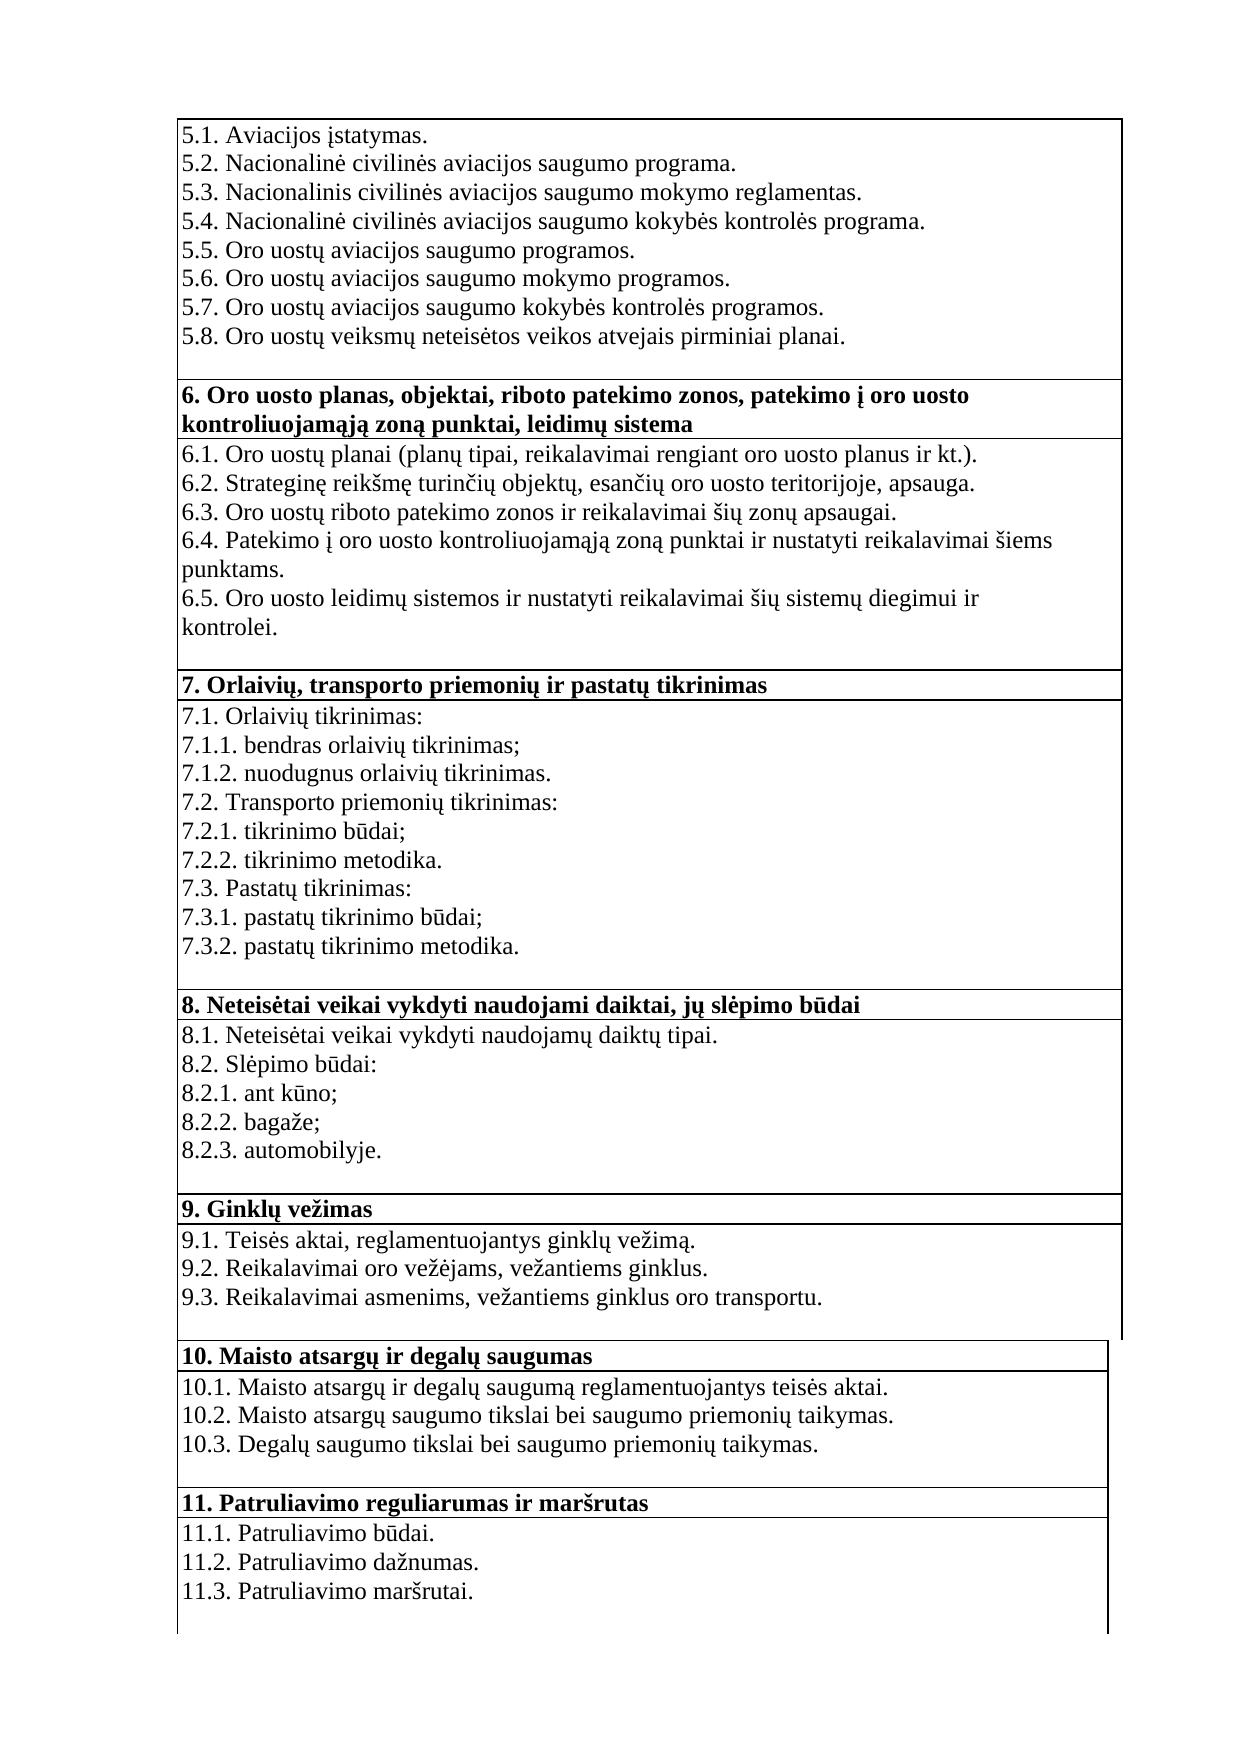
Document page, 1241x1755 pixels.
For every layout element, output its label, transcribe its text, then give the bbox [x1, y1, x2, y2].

table_cell 7.1. Orlaivių tikrinimas: 7.1.1. bendras orlaivių tikrinimas; 7.1.2. nuodugnus orlaivių tikrinimas. 7.2. Transporto priemonių tikrinimas: 7.2.1. tikrinimo būdai; 7.2.2. tikrinimo metodika. 7.3. Pastatų tikrinimas: 7.3.1. pastatų tikrinimo būdai; 7.3.2. pastatų tikrinimo metodika. [178, 701, 1121, 988]
table_cell 10. Maisto atsargų ir degalų saugumas [178, 1341, 1107, 1370]
table_cell 8. Neteisėtai veikai vykdyti naudojami daiktai, jų slėpimo būdai [178, 990, 1121, 1019]
table_cell 6.1. Oro uostų planai (planų tipai, reikalavimai rengiant oro uosto planus ir kt.). 6.2. Strateginę reikšmę turinčių objektų, esančių oro uosto teritorijoje, apsauga. 6.3. Oro uostų riboto patekimo zonos ir reikalavimai šių zonų apsaugai. 6.4. Patekimo į oro uosto kontroliuojamąją zoną punktai ir nustatyti reikalavimai šiems punktams. 6.5. Oro uosto leidimų sistemos ir nustatyti reikalavimai šių sistemų diegimui ir kontrolei. [178, 439, 1121, 669]
table_cell 9.1. Teisės aktai, reglamentuojantys ginklų vežimą. 9.2. Reikalavimai oro vežėjams, vežantiems ginklus. 9.3. Reikalavimai asmenims, vežantiems ginklus oro transportu. [178, 1225, 1121, 1340]
table_cell 10.1. Maisto atsargų ir degalų saugumą reglamentuojantys teisės aktai. 10.2. Maisto atsargų saugumo tikslai bei saugumo priemonių taikymas. 10.3. Degalų saugumo tikslai bei saugumo priemonių taikymas. [178, 1372, 1107, 1487]
table_cell 7. Orlaivių, transporto priemonių ir pastatų tikrinimas [178, 671, 1121, 699]
table_cell [1109, 1370, 1122, 1487]
table_cell 5.1. Aviacijos įstatymas. 5.2. Nacionalinė civilinės aviacijos saugumo programa. 5.3. Nacionalinis civilinės aviacijos saugumo mokymo reglamentas. 5.4. Nacionalinė civilinės aviacijos saugumo kokybės kontrolės programa. 5.5. Oro uostų aviacijos saugumo programos. 5.6. Oro uostų aviacijos saugumo mokymo programos. 5.7. Oro uostų aviacijos saugumo kokybės kontrolės programos. 5.8. Oro uostų veiksmų neteisėtos veikos atvejais pirminiai planai. [178, 120, 1121, 378]
table_cell 9. Ginklų vežimas [178, 1195, 1121, 1223]
table_cell 6. Oro uosto planas, objektai, riboto patekimo zonos, patekimo į oro uosto kontroliuojamąją zoną punktai, leidimų sistema [178, 380, 1121, 437]
table_cell 11.1. Patruliavimo būdai. 11.2. Patruliavimo dažnumas. 11.3. Patruliavimo maršrutai. [178, 1518, 1107, 1633]
table_cell 8.1. Neteisėtai veikai vykdyti naudojamų daiktų tipai. 8.2. Slėpimo būdai: 8.2.1. ant kūno; 8.2.2. bagaže; 8.2.3. automobilyje. [178, 1020, 1121, 1193]
table_cell [1109, 1487, 1122, 1517]
table_cell 11. Patruliavimo reguliarumas ir maršrutas [178, 1488, 1107, 1517]
table_cell [1109, 1517, 1122, 1633]
table_cell [1109, 1340, 1122, 1370]
